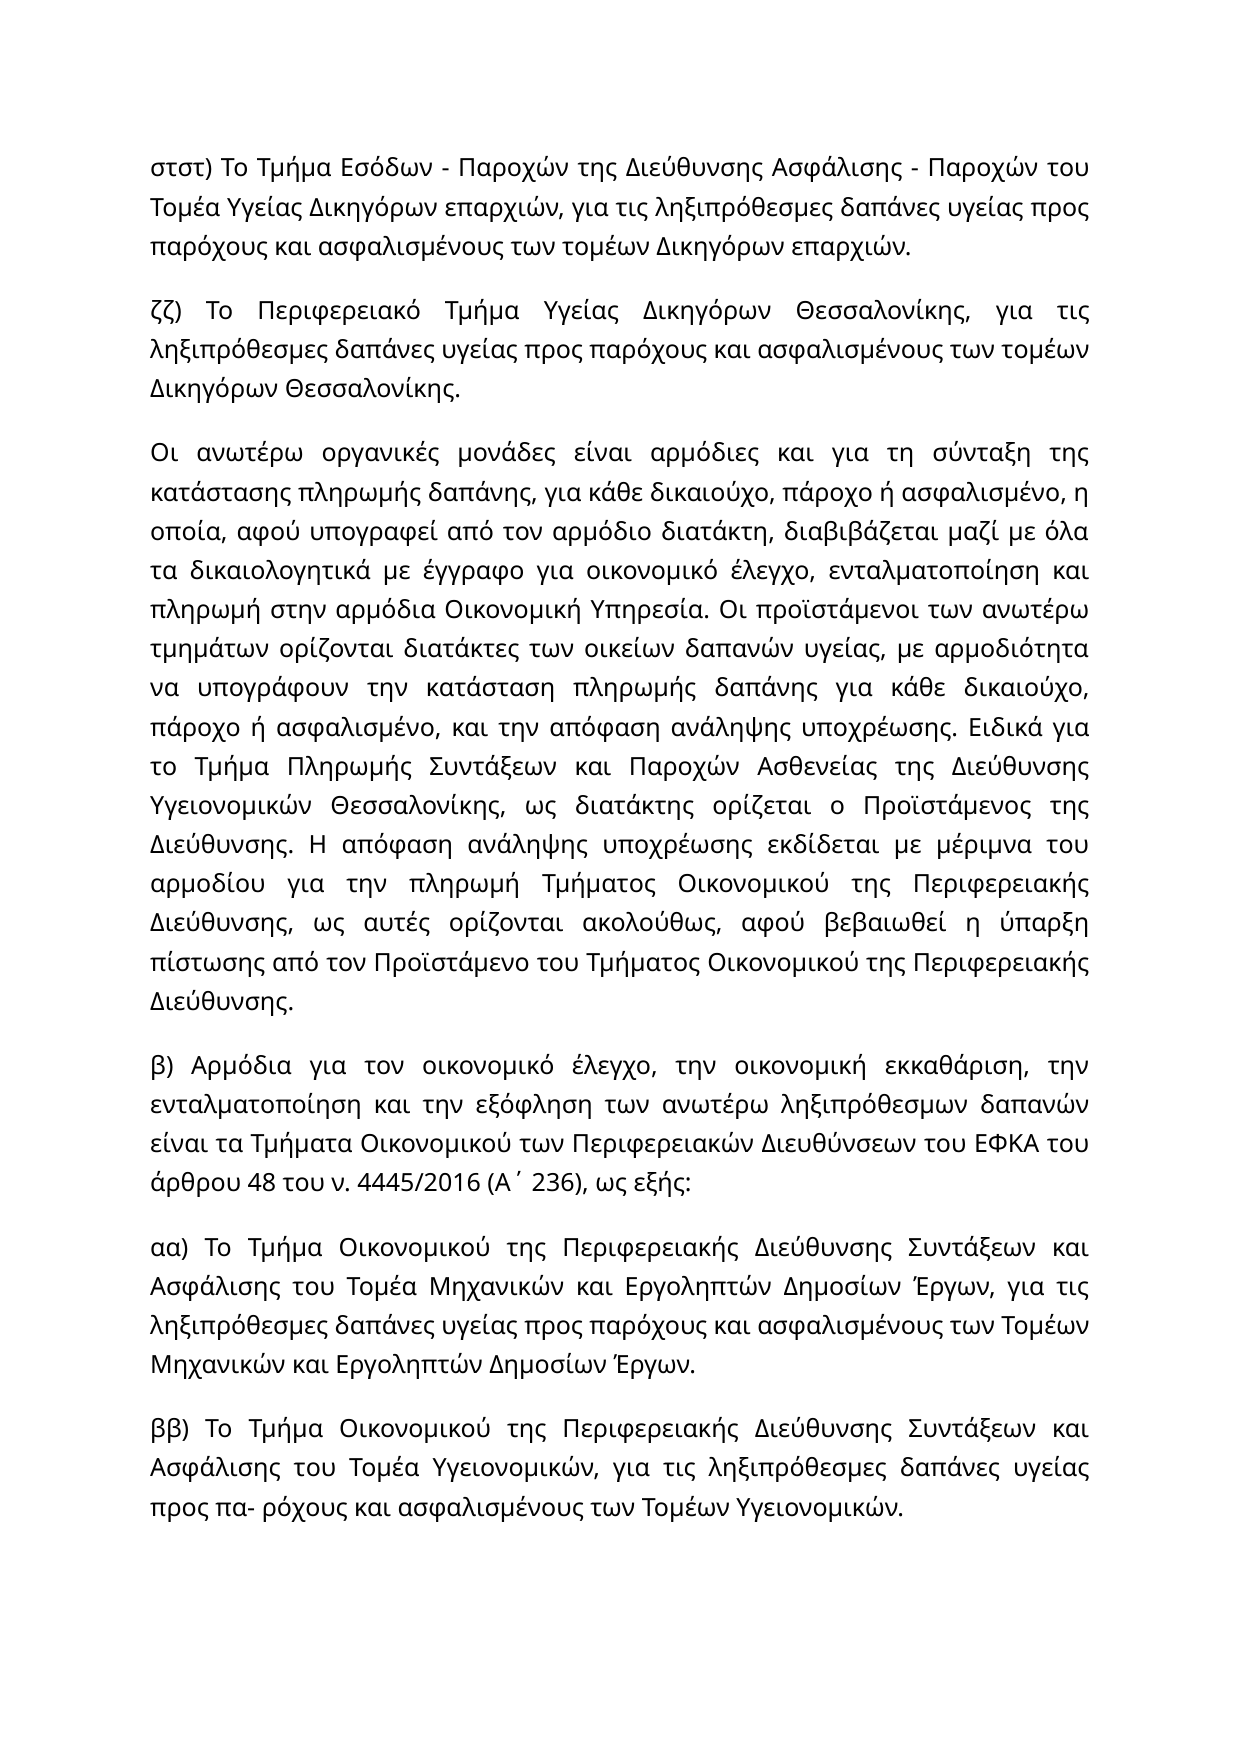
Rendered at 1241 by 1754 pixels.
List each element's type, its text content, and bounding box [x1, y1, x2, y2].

text αα) Το Τμήμα Οικονομικού της Περιφερειακής Διεύθυνσης Συντάξεων και Ασφάλισης του Τομέα Μηχανικών και Εργοληπτών Δημοσίων Έργων, για τις ληξιπρόθεσμες δαπάνες υγείας προς παρόχους και ασφαλισμένους των Τομέων Μηχανικών και Εργοληπτών Δημοσίων Έργων. [150, 1229, 1090, 1381]
text ζζ) Το Περιφερειακό Τμήμα Υγείας Δικηγόρων Θεσσαλονίκης, για τις ληξιπρόθεσμες δαπάνες υγείας προς παρόχους και ασφαλισμένους των τομέων Δικηγόρων Θεσσαλονίκης. [150, 292, 1090, 405]
text Οι ανωτέρω οργανικές μονάδες είναι αρμόδιες και για τη σύνταξη της κατάστασης πληρωμής δαπάνης, για κάθε δικαιούχο, πάροχο ή ασφαλισμένο, η οποία, αφού υπογραφεί από τον αρμόδιο διατάκτη, διαβιβάζεται μαζί με όλα τα δικαιολογητικά με έγγραφο για οικονομικό έλεγχο, ενταλματοποίηση και πληρωμή στην αρμόδια Οικονομική Υπηρεσία. Οι προϊστάμενοι των ανωτέρω τμημάτων ορίζονται διατάκτες των οικείων δαπανών υγείας, με αρμοδιότητα να υπογράφουν την κατάσταση πληρωμής δαπάνης για κάθε δικαιούχο, πάροχο ή ασφαλισμένο, και την απόφαση ανάληψης υποχρέωσης. Ειδικά για το Τμήμα Πληρωμής Συντάξεων και Παροχών Ασθενείας της Διεύθυνσης Υγειονομικών Θεσσαλονίκης, ως διατάκτης ορίζεται ο Προϊστάμενος της Διεύθυνσης. Η απόφαση ανάληψης υποχρέωσης εκδίδεται με μέριμνα του αρμοδίου για την πληρωμή Τμήματος Οικονομικού της Περιφερειακής Διεύθυνσης, ως αυτές ορίζονται ακολούθως, αφού βεβαιωθεί η ύπαρξη πίστωσης από τον Προϊστάμενο του Τμήματος Οικονομικού της Περιφερειακής Διεύθυνσης. [150, 435, 1090, 1017]
text β) Αρμόδια για τον οικονομικό έλεγχο, την οικονομική εκκαθάριση, την ενταλματοποίηση και την εξόφληση των ανωτέρω ληξιπρόθεσμων δαπανών είναι τα Τμήματα Οικονομικού των Περιφερειακών Διευθύνσεων του ΕΦΚΑ του άρθρου 48 του ν. 4445/2016 (Α΄ 236), ως εξής: [150, 1047, 1090, 1199]
text στστ) Το Τμήμα Εσόδων - Παροχών της Διεύθυνσης Ασφάλισης - Παροχών του Τομέα Υγείας Δικηγόρων επαρχιών, για τις ληξιπρόθεσμες δαπάνες υγείας προς παρόχους και ασφαλισμένους των τομέων Δικηγόρων επαρχιών. [150, 150, 1090, 262]
text ββ) Το Τμήμα Οικονομικού της Περιφερειακής Διεύθυνσης Συντάξεων και Ασφάλισης του Τομέα Υγειονομικών, για τις ληξιπρόθεσμες δαπάνες υγείας προς πα- ρόχους και ασφαλισμένους των Τομέων Υγειονομικών. [150, 1411, 1090, 1523]
